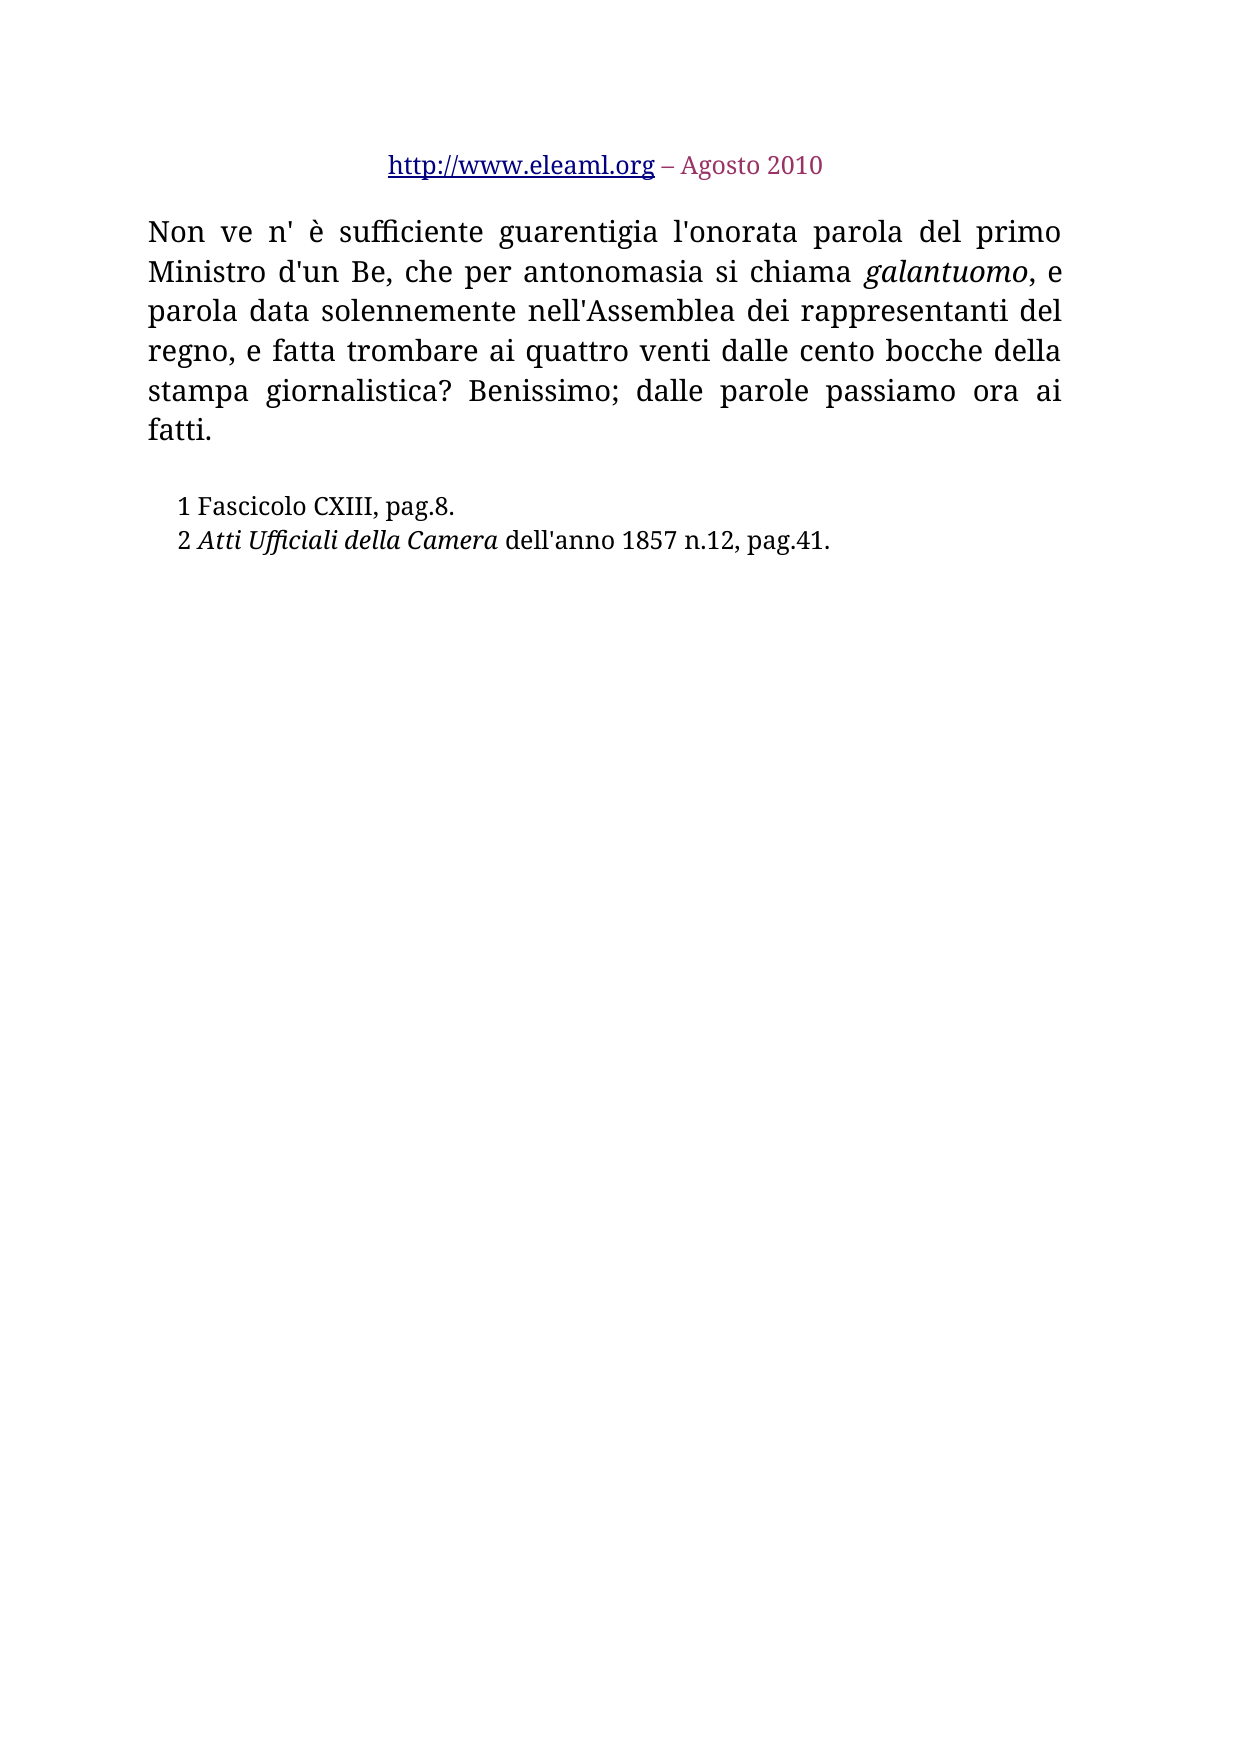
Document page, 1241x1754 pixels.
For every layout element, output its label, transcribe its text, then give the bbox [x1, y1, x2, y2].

text Non ve n' è sufficiente guarentigia l'onorata parola del primo Ministro d'un Be, che per antonomasia si chiama galantuomo, e parola data solennemente nell'Assemblea dei rappresentanti del regno, e fatta trombare ai quattro venti dalle cento bocche della stampa giornalistica? Benissimo; dalle parole passiamo ora ai fatti. [148, 211, 1063, 449]
text 1 Fascicolo CXIII, pag.8. [148, 489, 1063, 523]
text 2 Atti Ufficiali della Camera dell'anno 1857 n.12, pag.41. [148, 523, 1063, 557]
